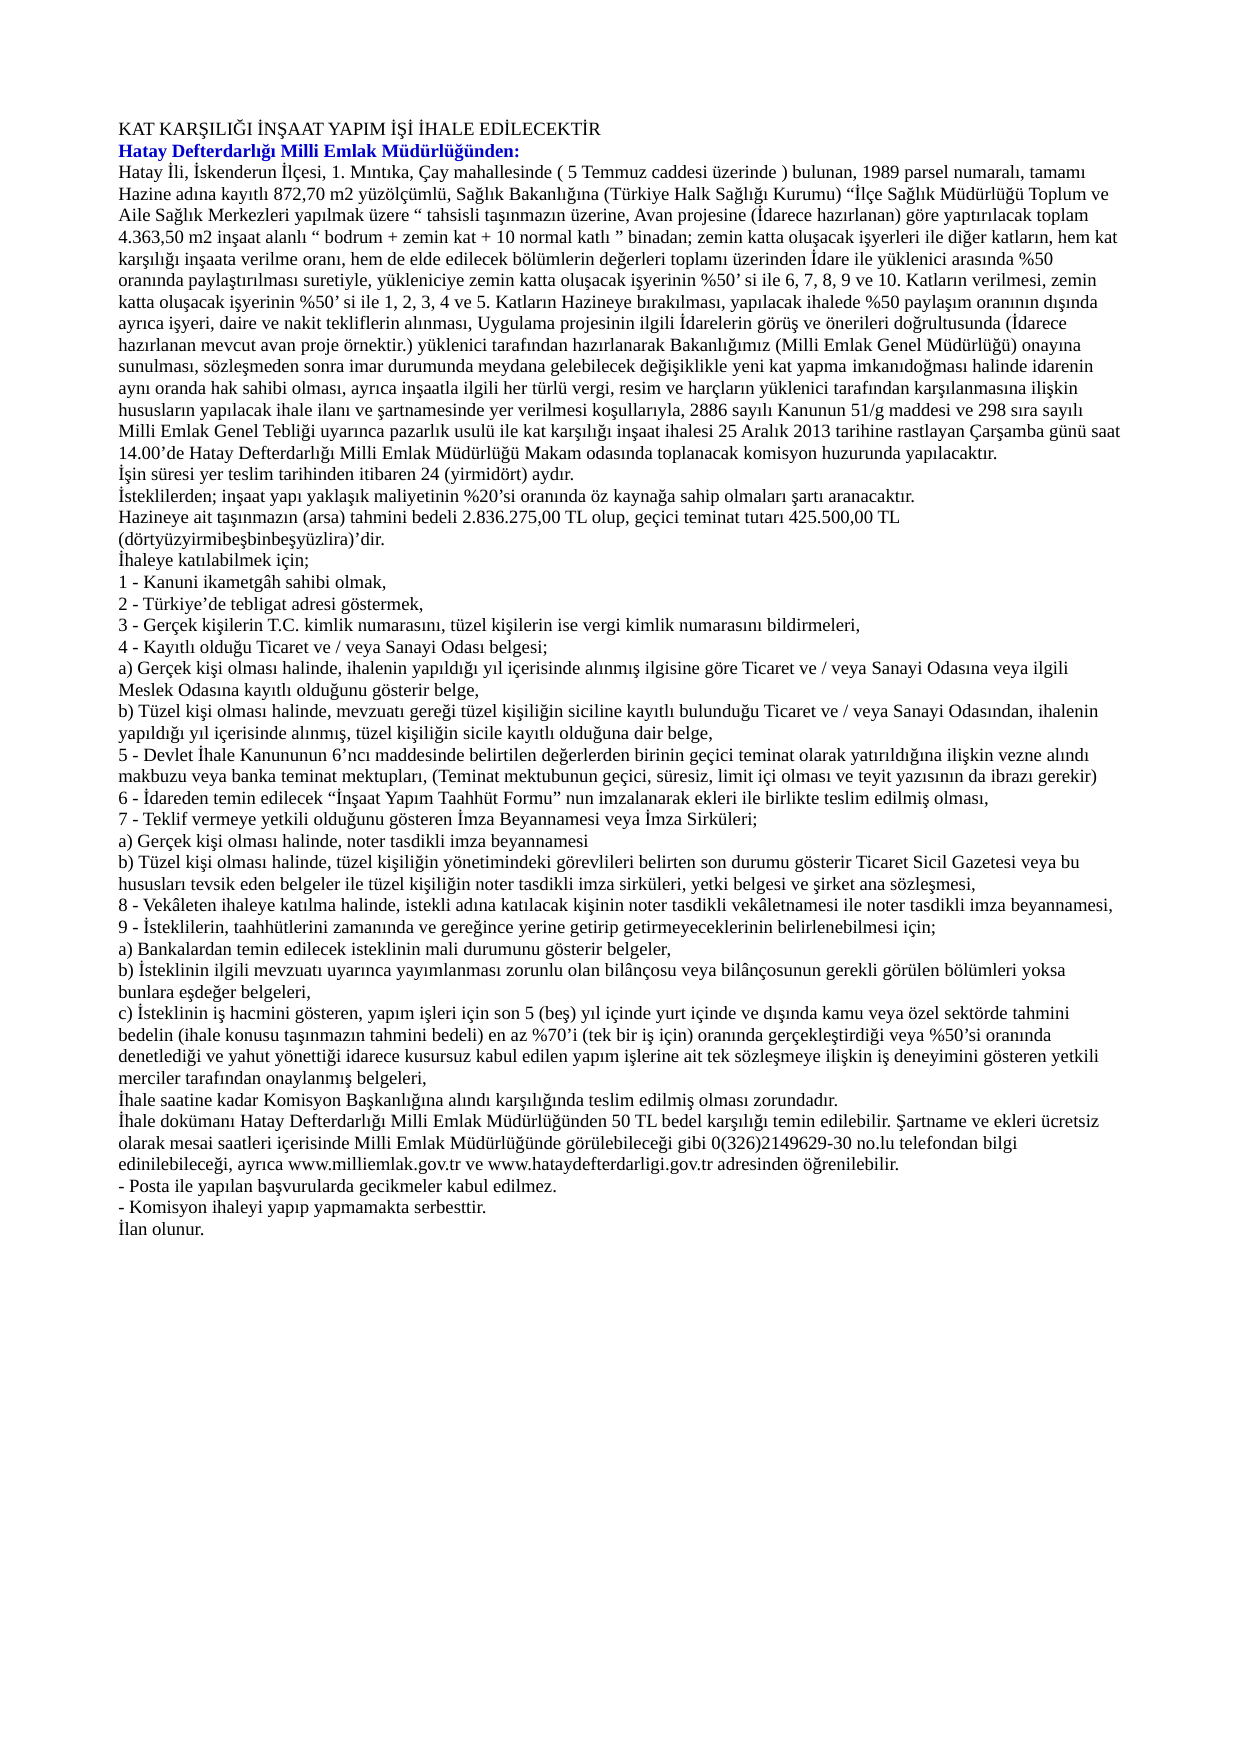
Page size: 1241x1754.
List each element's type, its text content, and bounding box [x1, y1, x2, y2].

text 4 - Kayıtlı olduğu Ticaret ve / veya Sanayi Odası belgesi; [118, 636, 1122, 657]
text b) Tüzel kişi olması halinde, mevzuatı gereği tüzel kişiliğin siciline kayıtlı bulunduğu Ticaret ve / veya Sanayi Odasından, ihalenin yapıldığı yıl içerisinde alınmış, tüzel kişiliğin sicile kayıtlı olduğuna dair belge, [118, 700, 1122, 743]
text İsteklilerden; inşaat yapı yaklaşık maliyetinin %20’si oranında öz kaynağa sahip olmaları şartı aranacaktır. [118, 485, 1122, 506]
text İşin süresi yer teslim tarihinden itibaren 24 (yirmidört) aydır. [118, 463, 1122, 485]
text KAT KARŞILIĞI İNŞAAT YAPIM İŞİ İHALE EDİLECEKTİR [118, 118, 1122, 140]
text - Komisyon ihaleyi yapıp yapmamakta serbesttir. [118, 1196, 1122, 1218]
text İhale dokümanı Hatay Defterdarlığı Milli Emlak Müdürlüğünden 50 TL bedel karşılığı temin edilebilir. Şartname ve ekleri ücretsiz olarak mesai saatleri içerisinde Milli Emlak Müdürlüğünde görülebileceği gibi 0(326)2149629-30 no.lu telefondan bilgi edinilebileceği, ayrıca www.milliemlak.gov.tr ve www.hataydefterdarligi.gov.tr adresinden öğrenilebilir. [118, 1110, 1122, 1175]
text 6 - İdareden temin edilecek “İnşaat Yapım Taahhüt Formu” nun imzalanarak ekleri ile birlikte teslim edilmiş olması, [118, 787, 1122, 808]
text 5 - Devlet İhale Kanununun 6’ncı maddesinde belirtilen değerlerden birinin geçici teminat olarak yatırıldığına ilişkin vezne alındı makbuzu veya banka teminat mektupları, (Teminat mektubunun geçici, süresiz, limit içi olması ve teyit yazısının da ibrazı gerekir) [118, 743, 1122, 787]
text 9 - İsteklilerin, taahhütlerini zamanında ve gereğince yerine getirip getirmeyeceklerinin belirlenebilmesi için; [118, 916, 1122, 937]
text İhaleye katılabilmek için; [118, 549, 1122, 571]
text Hatay Defterdarlığı Milli Emlak Müdürlüğünden: [118, 140, 1122, 161]
text Hazineye ait taşınmazın (arsa) tahmini bedeli 2.836.275,00 TL olup, geçici teminat tutarı 425.500,00 TL (dörtyüzyirmibeşbinbeşyüzlira)’dir. [118, 506, 1122, 549]
text İlan olunur. [118, 1218, 1122, 1239]
text İhale saatine kadar Komisyon Başkanlığına alındı karşılığında teslim edilmiş olması zorundadır. [118, 1088, 1122, 1110]
text c) İsteklinin iş hacmini gösteren, yapım işleri için son 5 (beş) yıl içinde yurt içinde ve dışında kamu veya özel sektörde tahmini bedelin (ihale konusu taşınmazın tahmini bedeli) en az %70’i (tek bir iş için) oranında gerçekleştirdiği veya %50’si oranında denetlediği ve yahut yönettiği idarece kusursuz kabul edilen yapım işlerine ait tek sözleşmeye ilişkin iş deneyimini gösteren yetkili merciler tarafından onaylanmış belgeleri, [118, 1002, 1122, 1088]
text 2 - Türkiye’de tebligat adresi göstermek, [118, 592, 1122, 614]
text b) İsteklinin ilgili mevzuatı uyarınca yayımlanması zorunlu olan bilânçosu veya bilânçosunun gerekli görülen bölümleri yoksa bunlara eşdeğer belgeleri, [118, 959, 1122, 1002]
text Hatay İli, İskenderun İlçesi, 1. Mıntıka, Çay mahallesinde ( 5 Temmuz caddesi üzerinde ) bulunan, 1989 parsel numaralı, tamamı Hazine adına kayıtlı 872,70 m2 yüzölçümlü, Sağlık Bakanlığına (Türkiye Halk Sağlığı Kurumu) “İlçe Sağlık Müdürlüğü Toplum ve Aile Sağlık Merkezleri yapılmak üzere “ tahsisli taşınmazın üzerine, Avan projesine (İdarece hazırlanan) göre yaptırılacak toplam 4.363,50 m2 inşaat alanlı “ bodrum + zemin kat + 10 normal katlı ” binadan; zemin katta oluşacak işyerleri ile diğer katların, hem kat karşılığı inşaata verilme oranı, hem de elde edilecek bölümlerin değerleri toplamı üzerinden İdare ile yüklenici arasında %50 oranında paylaştırılması suretiyle, yükleniciye zemin katta oluşacak işyerinin %50’ si ile 6, 7, 8, 9 ve 10. Katların verilmesi, zemin katta oluşacak işyerinin %50’ si ile 1, 2, 3, 4 ve 5. Katların Hazineye bırakılması, yapılacak ihalede %50 paylaşım oranının dışında ayrıca işyeri, daire ve nakit tekliflerin alınması, Uygulama projesinin ilgili İdarelerin görüş ve önerileri doğrultusunda (İdarece hazırlanan mevcut avan proje örnektir.) yüklenici tarafından hazırlanarak Bakanlığımız (Milli Emlak Genel Müdürlüğü) onayına sunulması, sözleşmeden sonra imar durumunda meydana gelebilecek değişiklikle yeni kat yapma imkanıdoğması halinde idarenin aynı oranda hak sahibi olması, ayrıca inşaatla ilgili her türlü vergi, resim ve harçların yüklenici tarafından karşılanmasına ilişkin hususların yapılacak ihale ilanı ve şartnamesinde yer verilmesi koşullarıyla, 2886 sayılı Kanunun 51/g maddesi ve 298 sıra sayılı Milli Emlak Genel Tebliği uyarınca pazarlık usulü ile kat karşılığı inşaat ihalesi 25 Aralık 2013 tarihine rastlayan Çarşamba günü saat 14.00’de Hatay Defterdarlığı Milli Emlak Müdürlüğü Makam odasında toplanacak komisyon huzurunda yapılacaktır. [118, 161, 1122, 463]
text 7 - Teklif vermeye yetkili olduğunu gösteren İmza Beyannamesi veya İmza Sirküleri; [118, 808, 1122, 830]
text 8 - Vekâleten ihaleye katılma halinde, istekli adına katılacak kişinin noter tasdikli vekâletnamesi ile noter tasdikli imza beyannamesi, [118, 894, 1122, 916]
text a) Gerçek kişi olması halinde, noter tasdikli imza beyannamesi [118, 830, 1122, 851]
text a) Gerçek kişi olması halinde, ihalenin yapıldığı yıl içerisinde alınmış ilgisine göre Ticaret ve / veya Sanayi Odasına veya ilgili Meslek Odasına kayıtlı olduğunu gösterir belge, [118, 657, 1122, 700]
text 3 - Gerçek kişilerin T.C. kimlik numarasını, tüzel kişilerin ise vergi kimlik numarasını bildirmeleri, [118, 614, 1122, 636]
text 1 - Kanuni ikametgâh sahibi olmak, [118, 571, 1122, 592]
text a) Bankalardan temin edilecek isteklinin mali durumunu gösterir belgeler, [118, 937, 1122, 959]
text - Posta ile yapılan başvurularda gecikmeler kabul edilmez. [118, 1175, 1122, 1196]
text b) Tüzel kişi olması halinde, tüzel kişiliğin yönetimindeki görevlileri belirten son durumu gösterir Ticaret Sicil Gazetesi veya bu hususları tevsik eden belgeler ile tüzel kişiliğin noter tasdikli imza sirküleri, yetki belgesi ve şirket ana sözleşmesi, [118, 851, 1122, 894]
